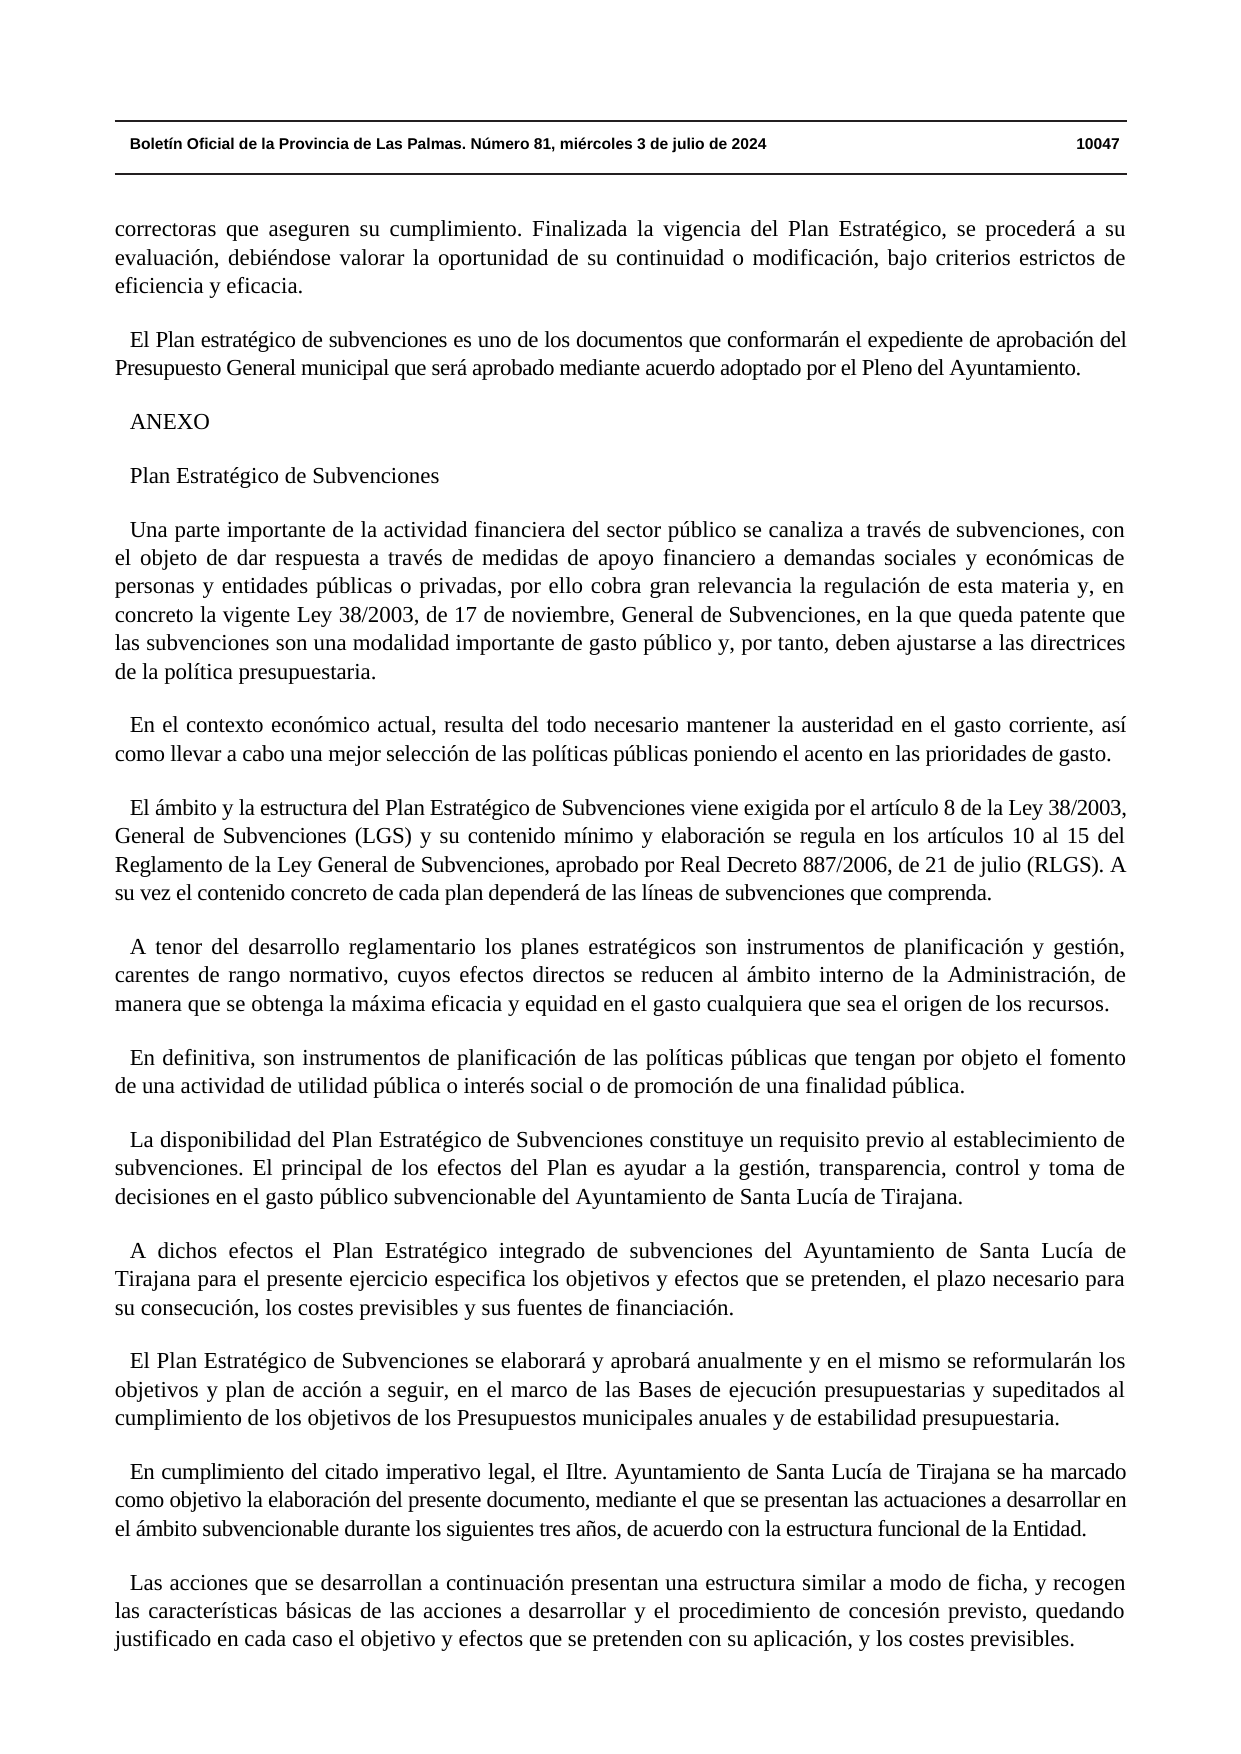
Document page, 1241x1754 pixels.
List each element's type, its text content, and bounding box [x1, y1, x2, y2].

text Las acciones que se desarrollan a continuación presentan una estructura similar a modo de ficha, y recogen las características básicas de las acciones a desarrollar y el procedimiento de concesión previsto, quedando justificado en cada caso el objetivo y efectos que se pretenden con su aplicación, y los costes previsibles. [114, 1568, 1127, 1653]
text El ámbito y la estructura del Plan Estratégico de Subvenciones viene exigida por el artículo 8 de la Ley 38/2003, General de Subvenciones (LGS) y su contenido mínimo y elaboración se regula en los artículos 10 al 15 del Reglamento de la Ley General de Subvenciones, aprobado por Real Decreto 887/2006, de 21 de julio (RLGS). A su vez el contenido concreto de cada plan dependerá de las líneas de subvenciones que comprenda. [114, 793, 1127, 906]
text ANEXO [129, 409, 1127, 435]
text En cumplimiento del citado imperativo legal, el Iltre. Ayuntamiento de Santa Lucía de Tirajana se ha marcado como objetivo la elaboración del presente documento, mediante el que se presentan las actuaciones a desarrollar en el ámbito subvencionable durante los siguientes tres años, de acuerdo con la estructura funcional de la Entidad. [114, 1456, 1127, 1542]
text El Plan Estratégico de Subvenciones se elaborará y aprobará anualmente y en el mismo se reformularán los objetivos y plan de acción a seguir, en el marco de las Bases de ejecución presupuestarias y supeditados al cumplimiento de los objetivos de los Presupuestos municipales anuales y de estabilidad presupuestaria. [114, 1346, 1127, 1431]
text A tenor del desarrollo reglamentario los planes estratégicos son instrumentos de planificación y gestión, carentes de rango normativo, cuyos efectos directos se reducen al ámbito interno de la Administración, de manera que se obtenga la máxima eficacia y equidad en el gasto cualquiera que sea el origen de los recursos. [114, 931, 1127, 1017]
text El Plan estratégico de subvenciones es uno de los documentos que conformarán el expediente de aprobación del Presupuesto General municipal que será aprobado mediante acuerdo adoptado por el Pleno del Ayuntamiento. [114, 324, 1127, 381]
text Una parte importante de la actividad financiera del sector público se canaliza a través de subvenciones, con el objeto de dar respuesta a través de medidas de apoyo financiero a demandas sociales y económicas de personas y entidades públicas o privadas, por ello cobra gran relevancia la regulación de esta materia y, en concreto la vigente Ley 38/2003, de 17 de noviembre, General de Subvenciones, en la que queda patente que las subvenciones son una modalidad importante de gasto público y, por tanto, deben ajustarse a las directrices de la política presupuestaria. [114, 514, 1127, 685]
text En el contexto económico actual, resulta del todo necesario mantener la austeridad en el gasto corriente, así como llevar a cabo una mejor selección de las políticas públicas poniendo el acento en las prioridades de gasto. [114, 709, 1127, 767]
text Boletín Oficial de la Provincia de Las Palmas. Número 81, miércoles 3 de julio de 2024 10047 [129, 135, 1127, 153]
text correctoras que aseguren su cumplimiento. Finalizada la vigencia del Plan Estratégico, se procederá a su evaluación, debiéndose valorar la oportunidad de su continuidad o modificación, bajo criterios estrictos de eficiencia y eficacia. [114, 214, 1127, 299]
text La disponibilidad del Plan Estratégico de Subvenciones constituye un requisito previo al establecimiento de subvenciones. El principal de los efectos del Plan es ayudar a la gestión, transparencia, control y toma de decisiones en el gasto público subvencionable del Ayuntamiento de Santa Lucía de Tirajana. [114, 1124, 1127, 1210]
text A dichos efectos el Plan Estratégico integrado de subvenciones del Ayuntamiento de Santa Lucía de Tirajana para el presente ejercicio especifica los objetivos y efectos que se pretenden, el plazo necesario para su consecución, los costes previsibles y sus fuentes de financiación. [114, 1236, 1127, 1321]
text En definitiva, son instrumentos de planificación de las políticas públicas que tengan por objeto el fomento de una actividad de utilidad pública o interés social o de promoción de una finalidad pública. [114, 1042, 1127, 1099]
text Plan Estratégico de Subvenciones [129, 463, 1127, 488]
